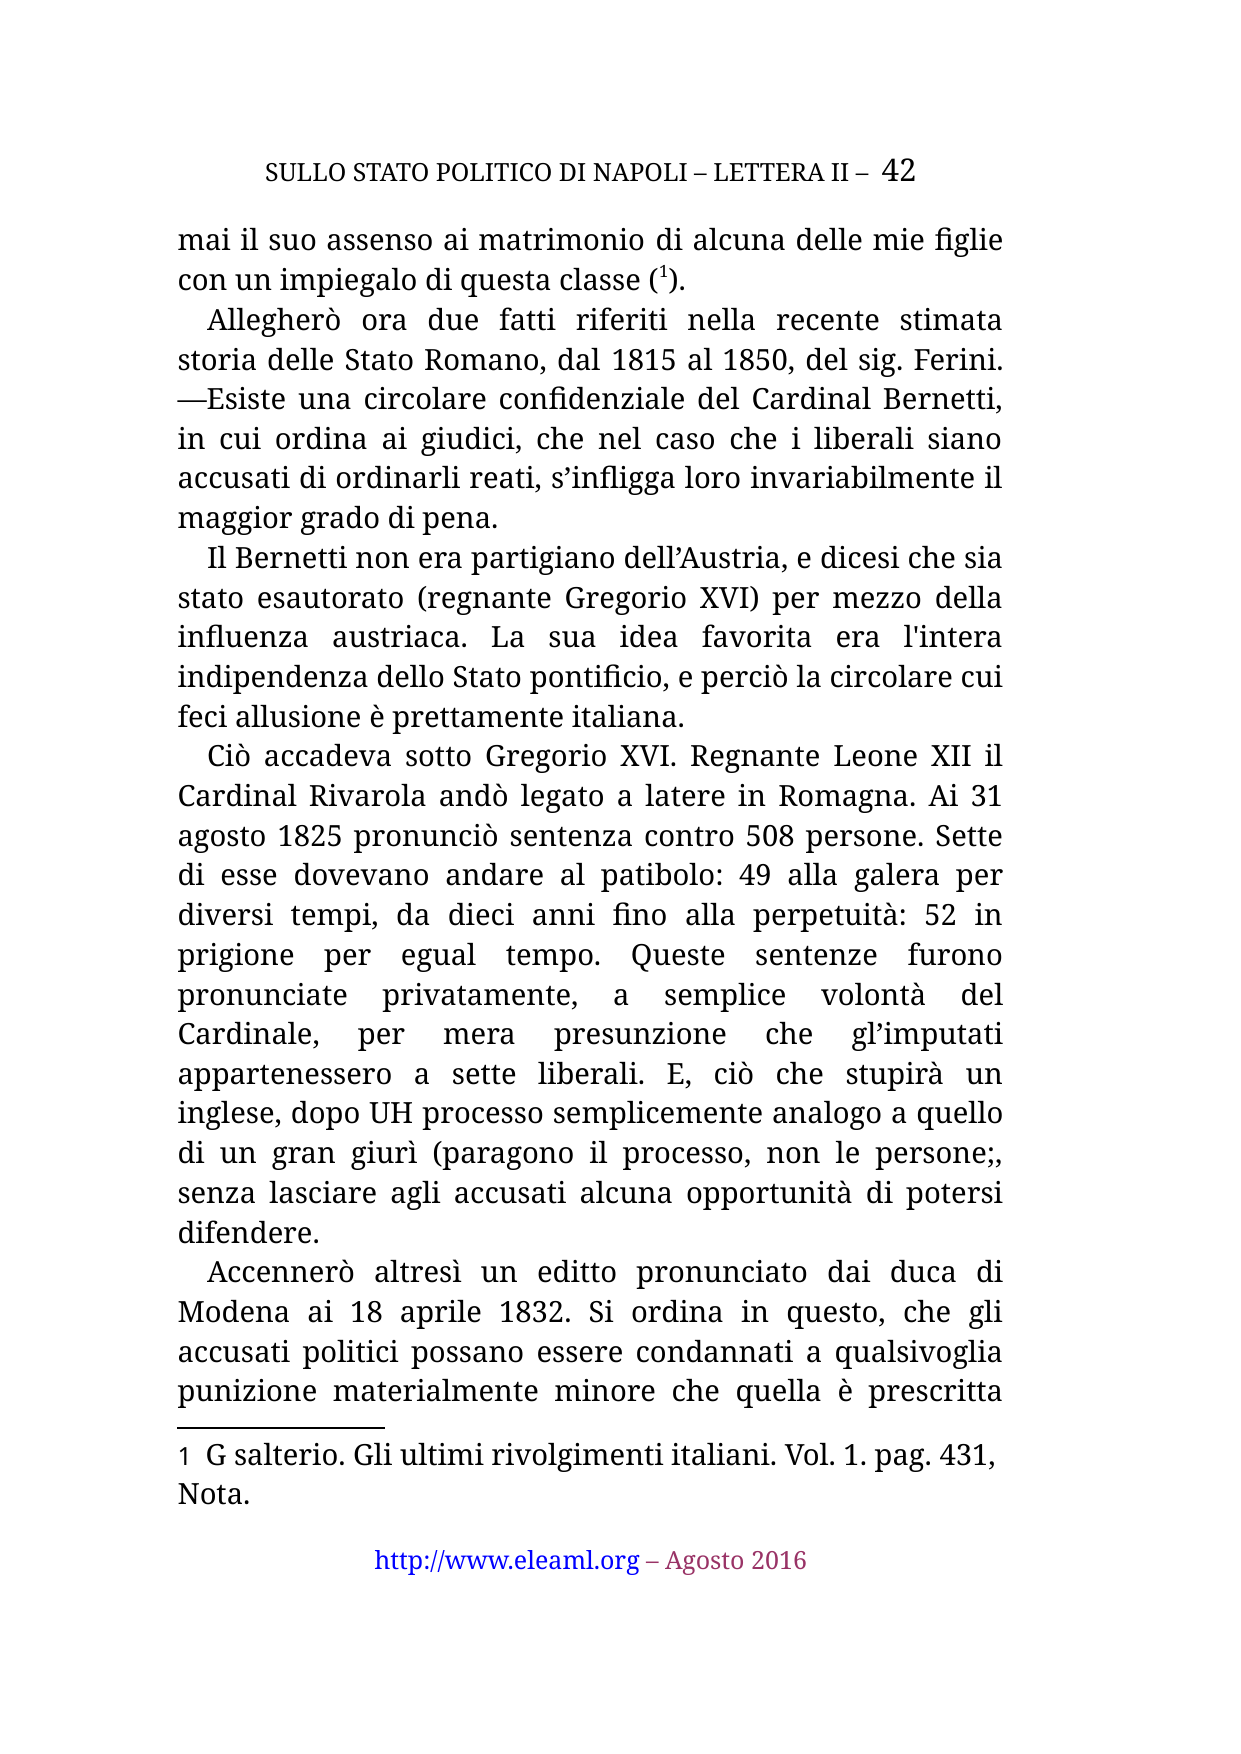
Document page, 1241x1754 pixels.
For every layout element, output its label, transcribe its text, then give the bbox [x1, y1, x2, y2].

text G salterio. Gli ultimi rivolgimenti italiani. Vol. 1. pag. 431, Nota. [177, 1434, 1004, 1513]
text Il Bernetti non era partigiano dell’Austria, e dicesi che sia stato esautorato (regnante Gregorio XVI) per mezzo della influenza austriaca. La sua idea favorita era l'intera indipendenza dello Stato pontificio, e perciò la circolare cui feci allusione è prettamente italiana. [177, 537, 1004, 736]
text Allegherò ora due fatti riferiti nella recente stimata storia delle Stato Romano, dal 1815 al 1850, del sig. Ferini. —Esiste una circolare confidenziale del Cardinal Bernetti, in cui ordina ai giudici, che nel caso che i liberali siano accusati di ordinarli reati, s’infligga loro invariabilmente il maggior grado di pena. [177, 299, 1004, 537]
text mai il suo assenso ai matrimonio di alcuna delle mie figlie con un impiegalo di questa classe (). [177, 220, 1004, 299]
text Ciò accadeva sotto Gregorio XVI. Regnante Leone XII il Cardinal Rivarola andò legato a latere in Romagna. Ai 31 agosto 1825 pronunciò sentenza contro 508 persone. Sette di esse dovevano andare al patibolo: 49 alla galera per diversi tempi, da dieci anni fino alla perpetuità: 52 in prigione per egual tempo. Queste sentenze furono pronunciate privatamente, a semplice volontà del Cardinale, per mera presunzione che gl’imputati appartenessero a sette liberali. E, ciò che stupirà un inglese, dopo UH processo semplicemente analogo a quello di un gran giurì (paragono il processo, non le persone;, senza lasciare agli accusati alcuna opportunità di potersi difendere. [177, 736, 1004, 1252]
text Accennerò altresì un editto pronunciato dai duca di Modena ai 18 aprile 1832. Si ordina in questo, che gli accusati politici possano essere condannati a qualsivoglia punizione materialmente minore che quella è prescritta [177, 1252, 1004, 1410]
